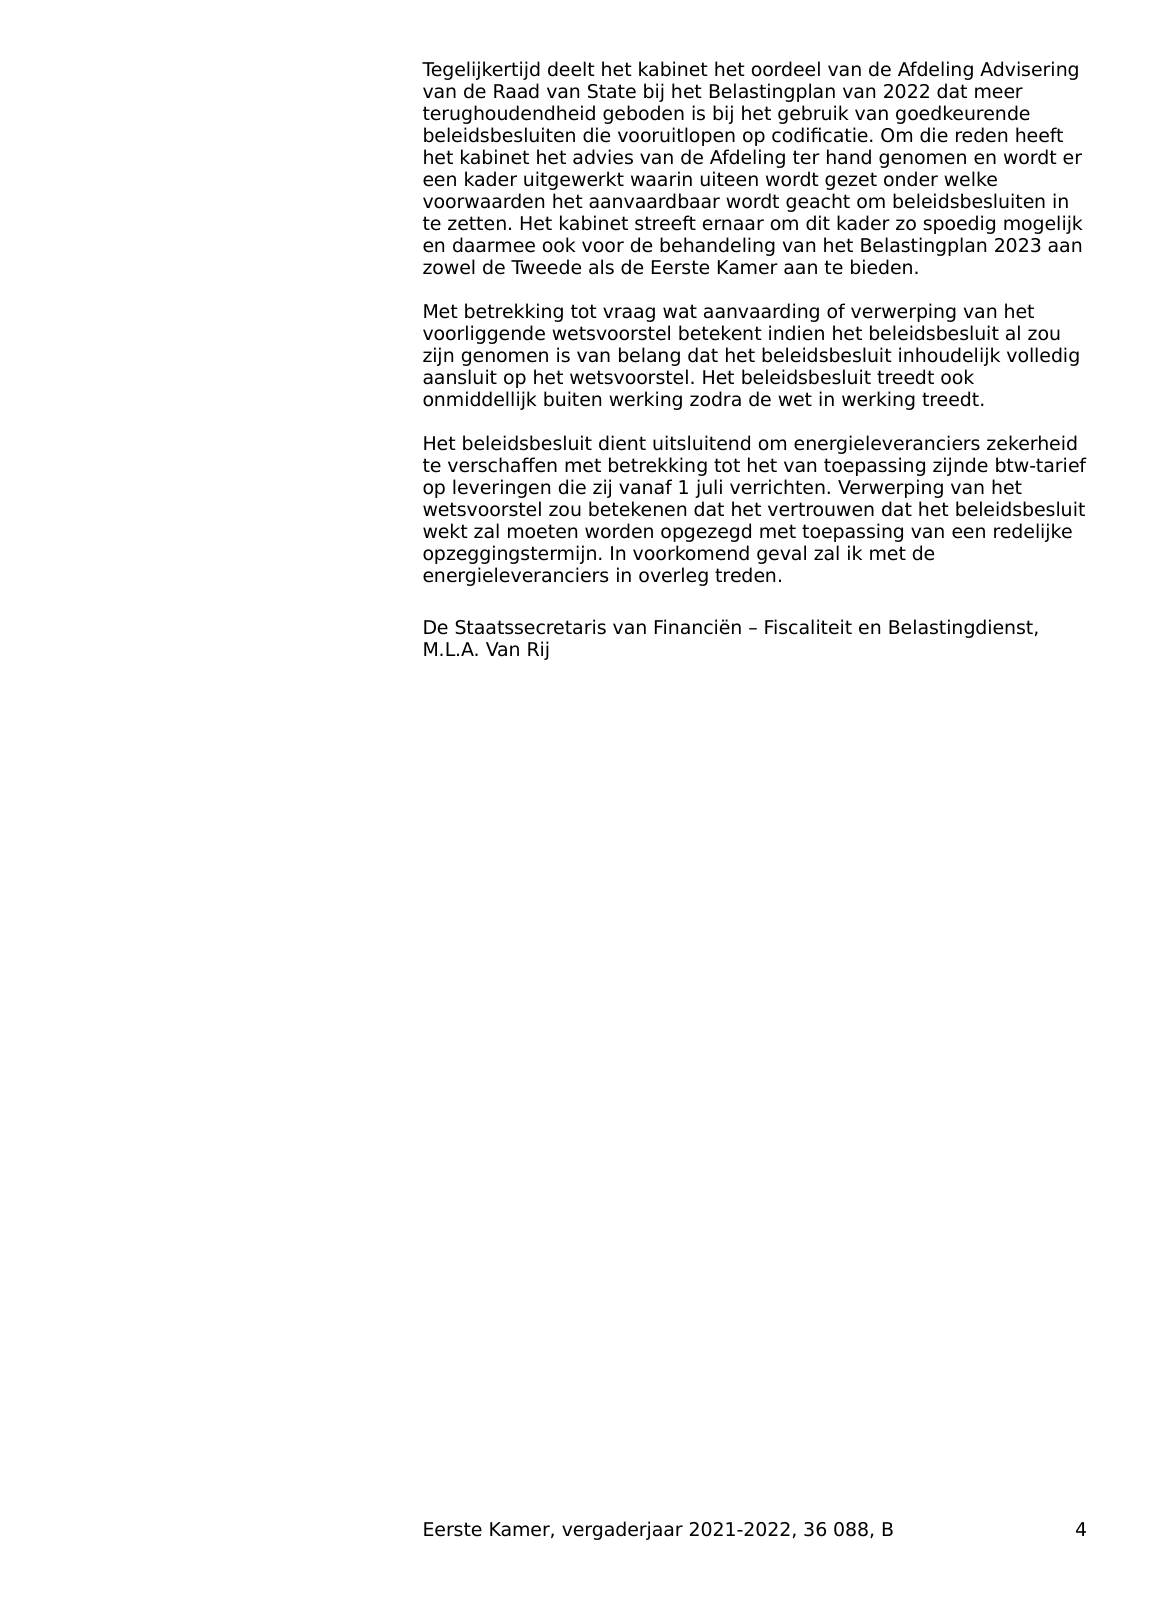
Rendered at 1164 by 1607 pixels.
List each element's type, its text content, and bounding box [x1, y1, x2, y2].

text De Staatssecretaris van Financiën – Fiscaliteit en Belastingdienst, M.L.A. Van Rij [422, 617, 1087, 661]
text Tegelijkertijd deelt het kabinet het oordeel van de Afdeling Advisering van de Raad van State bij het Belastingplan van 2022 dat meer terughoudendheid geboden is bij het gebruik van goedkeurende beleidsbesluiten die vooruitlopen op codificatie. Om die reden heeft het kabinet het advies van de Afdeling ter hand genomen en wordt er een kader uitgewerkt waarin uiteen wordt gezet onder welke voorwaarden het aanvaardbaar wordt geacht om beleidsbesluiten in te zetten. Het kabinet streeft ernaar om dit kader zo spoedig mogelijk en daarmee ook voor de behandeling van het Belastingplan 2023 aan zowel de Tweede als de Eerste Kamer aan te bieden. [422, 59, 1087, 279]
text Het beleidsbesluit dient uitsluitend om energieleveranciers zekerheid te verschaffen met betrekking tot het van toepassing zijnde btw-tarief op leveringen die zij vanaf 1 juli verrichten. Verwerping van het wetsvoorstel zou betekenen dat het vertrouwen dat het beleidsbesluit wekt zal moeten worden opgezegd met toepassing van een redelijke opzeggingstermijn. In voorkomend geval zal ik met de energieleveranciers in overleg treden. [422, 433, 1087, 587]
text Met betrekking tot vraag wat aanvaarding of verwerping van het voorliggende wetsvoorstel betekent indien het beleidsbesluit al zou zijn genomen is van belang dat het beleidsbesluit inhoudelijk volledig aansluit op het wetsvoorstel. Het beleidsbesluit treedt ook onmiddellijk buiten werking zodra de wet in werking treedt. [422, 301, 1087, 411]
